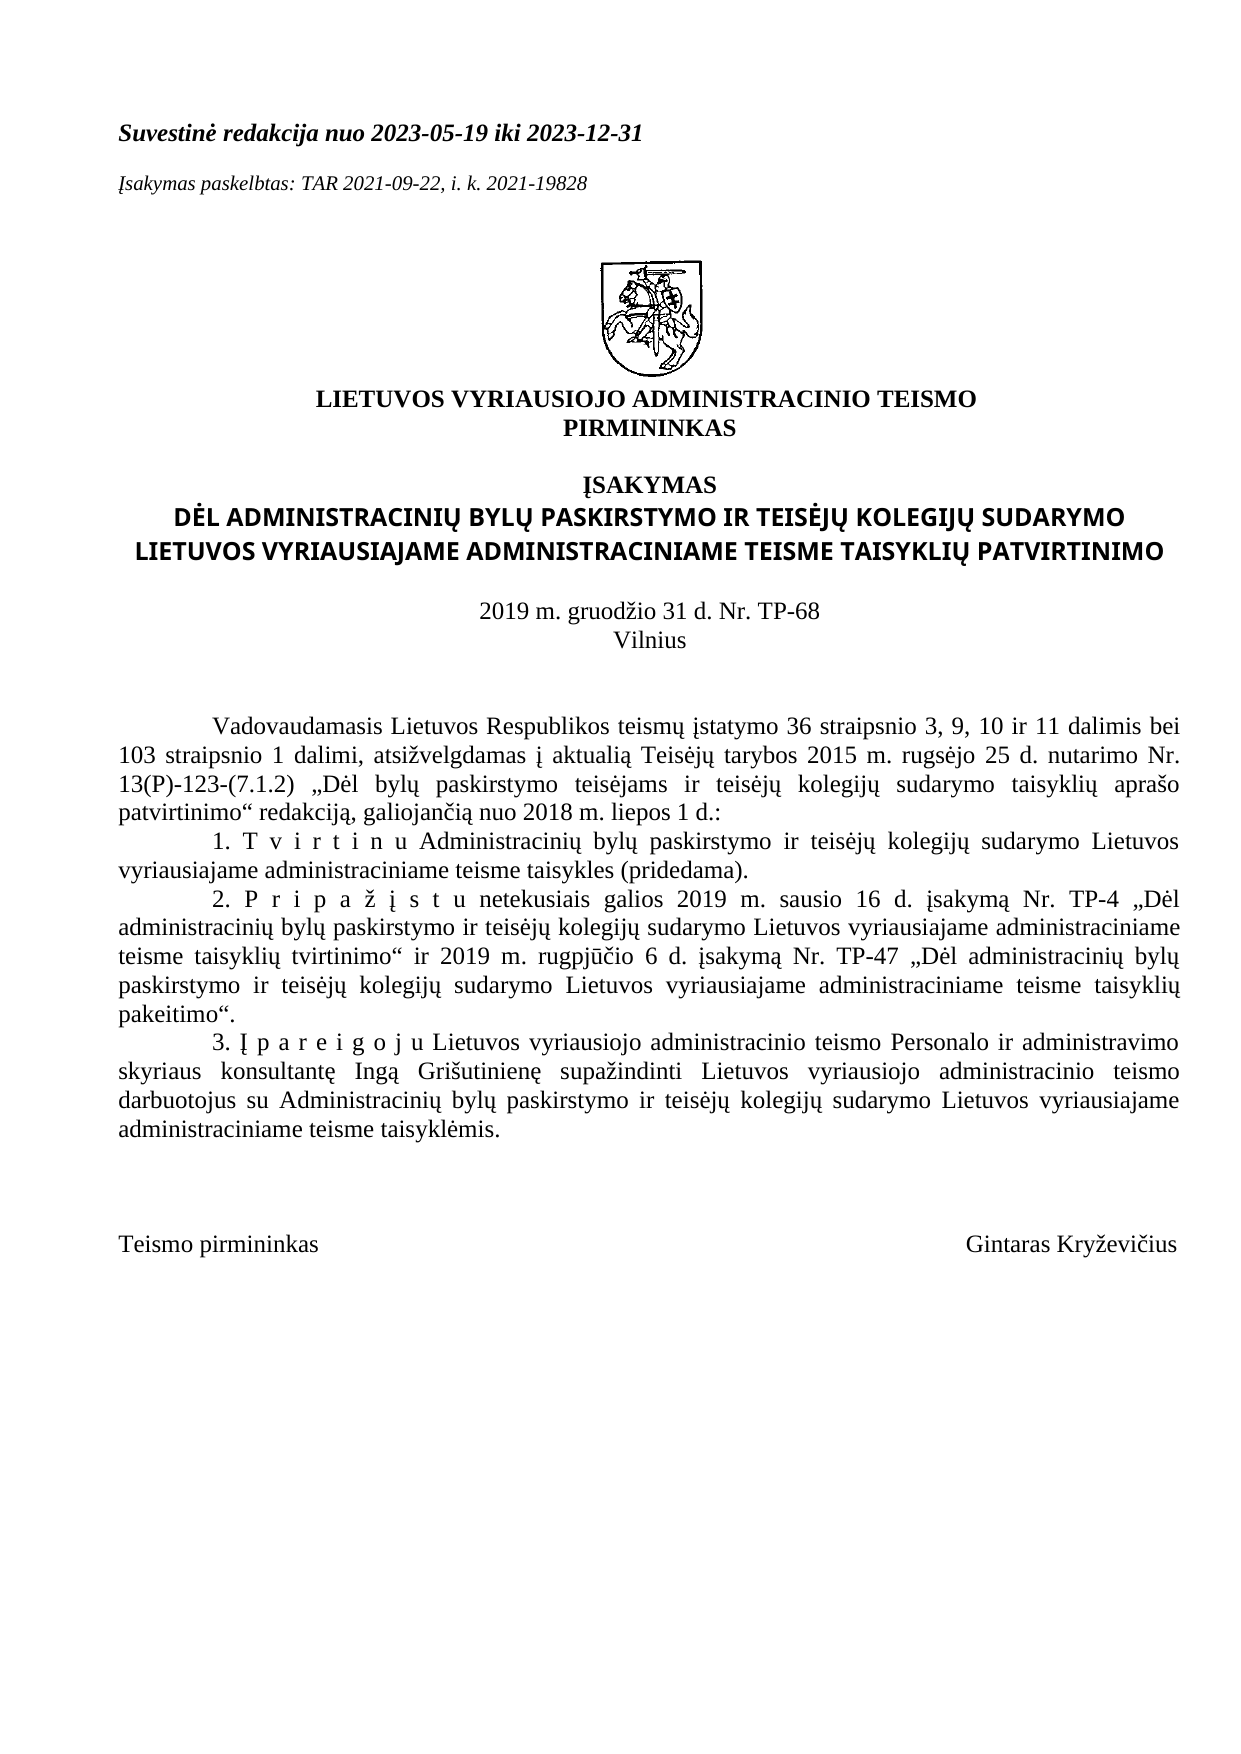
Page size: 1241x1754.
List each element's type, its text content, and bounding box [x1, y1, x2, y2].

text 2. P r i p a ž į s t u netekusiais galios 2019 m. sausio 16 d. įsakymą Nr. TP-4 „Dėl administracinių bylų paskirstymo ir teisėjų kolegijų sudarymo Lietuvos vyriausiajame administraciniame teisme taisyklių tvirtinimo“ ir 2019 m. rugpjūčio 6 d. įsakymą Nr. TP-47 „Dėl administracinių bylų paskirstymo ir teisėjų kolegijų sudarymo Lietuvos vyriausiajame administraciniame teisme taisyklių pakeitimo“. [118, 884, 1181, 1027]
text ĮSAKYMAS [118, 471, 1181, 499]
text Įsakymas paskelbtas: TAR 2021-09-22, i. k. 2021-19828 [118, 171, 1181, 195]
text Vilnius [118, 625, 1181, 654]
text PIRMININKAS [118, 413, 1181, 442]
text Suvestinė redakcija nuo 2023-05-19 iki 2023-12-31 [118, 118, 1181, 147]
text 2019 m. gruodžio 31 d. Nr. TP-68 [118, 596, 1181, 625]
text Teismo pirmininkas Gintaras Kryževičius [118, 1229, 1181, 1257]
text 1. T v i r t i n u Administracinių bylų paskirstymo ir teisėjų kolegijų sudarymo Lietuvos vyriausiajame administraciniame teisme taisykles (pridedama). [118, 826, 1181, 884]
text DĖL ADMINISTRACINIŲ BYLŲ PASKIRSTYMO IR TEISĖJŲ KOLEGIJŲ SUDARYMO LIETUVOS VYRIAUSIAJAME ADMINISTRACINIAME TEISME TAISYKLIŲ PATVIRTINIMO [118, 499, 1181, 567]
text Vadovaudamasis Lietuvos Respublikos teismų įstatymo 36 straipsnio 3, 9, 10 ir 11 dalimis bei 103 straipsnio 1 dalimi, atsižvelgdamas į aktualią Teisėjų tarybos 2015 m. rugsėjo 25 d. nutarimo Nr. 13(P)-123-(7.1.2) „Dėl bylų paskirstymo teisėjams ir teisėjų kolegijų sudarymo taisyklių aprašo patvirtinimo“ redakciją, galiojančią nuo 2018 m. liepos 1 d.: [118, 711, 1181, 826]
text LIETUVOS VYRIAUSIOJO ADMINISTRACINIO TEISMO [118, 384, 1181, 413]
text 3. Į p a r e i g o j u Lietuvos vyriausiojo administracinio teismo Personalo ir administravimo skyriaus konsultantę Ingą Grišutinienę supažindinti Lietuvos vyriausiojo administracinio teismo darbuotojus su Administracinių bylų paskirstymo ir teisėjų kolegijų sudarymo Lietuvos vyriausiajame administraciniame teisme taisyklėmis. [118, 1027, 1181, 1142]
